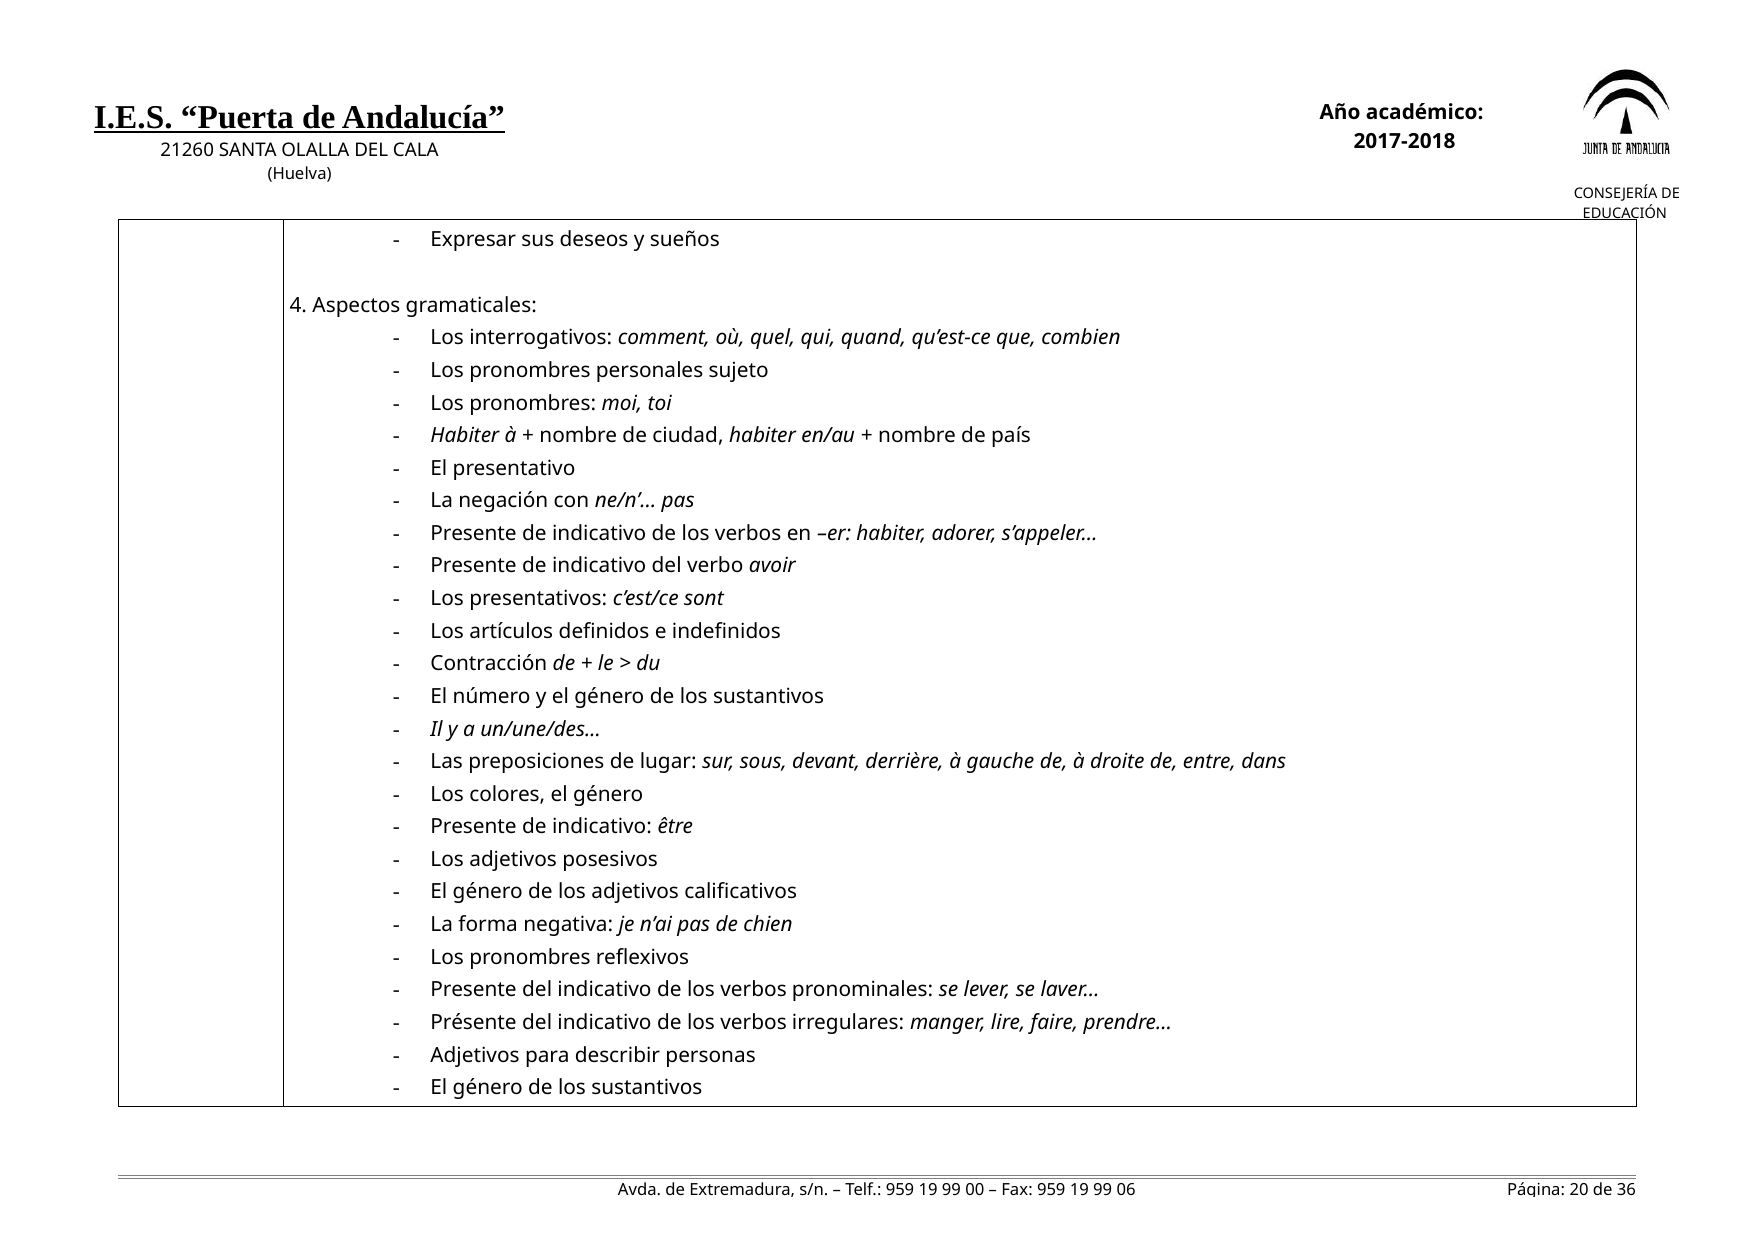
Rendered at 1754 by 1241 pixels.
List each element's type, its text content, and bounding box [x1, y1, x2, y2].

picture [1582, 69, 1671, 154]
table_cell Expresar sus deseos y sueños 4. Aspectos gramaticales: Los interrogativos: comment, où, quel, qui, quand, qu’est-ce que, combien Los pronombres personales sujeto Los pronombres: moi, toi Habiter à + nombre de ciudad, habiter en/au + nombre de país El presentativo La negación con ne/n’… pas Presente de indicativo de los verbos en –er: habiter, adorer, s’appeler… Presente de indicativo del verbo avoir Los presentativos: c’est/ce sont Los artículos definidos e indefinidos Contracción de + le > du El número y el género de los sustantivos Il y a un/une/des... Las preposiciones de lugar: sur, sous, devant, derrière, à gauche de, à droite de, entre, dans Los colores, el género Presente de indicativo: être Los adjetivos posesivos El género de los adjetivos calificativos La forma negativa: je n’ai pas de chien Los pronombres reflexivos Presente del indicativo de los verbos pronominales: se lever, se laver… Présente del indicativo de los verbos irregulares: manger, lire, faire, prendre… Adjetivos para describir personas El género de los sustantivos [284, 220, 1636, 1106]
table_cell [119, 220, 283, 1106]
